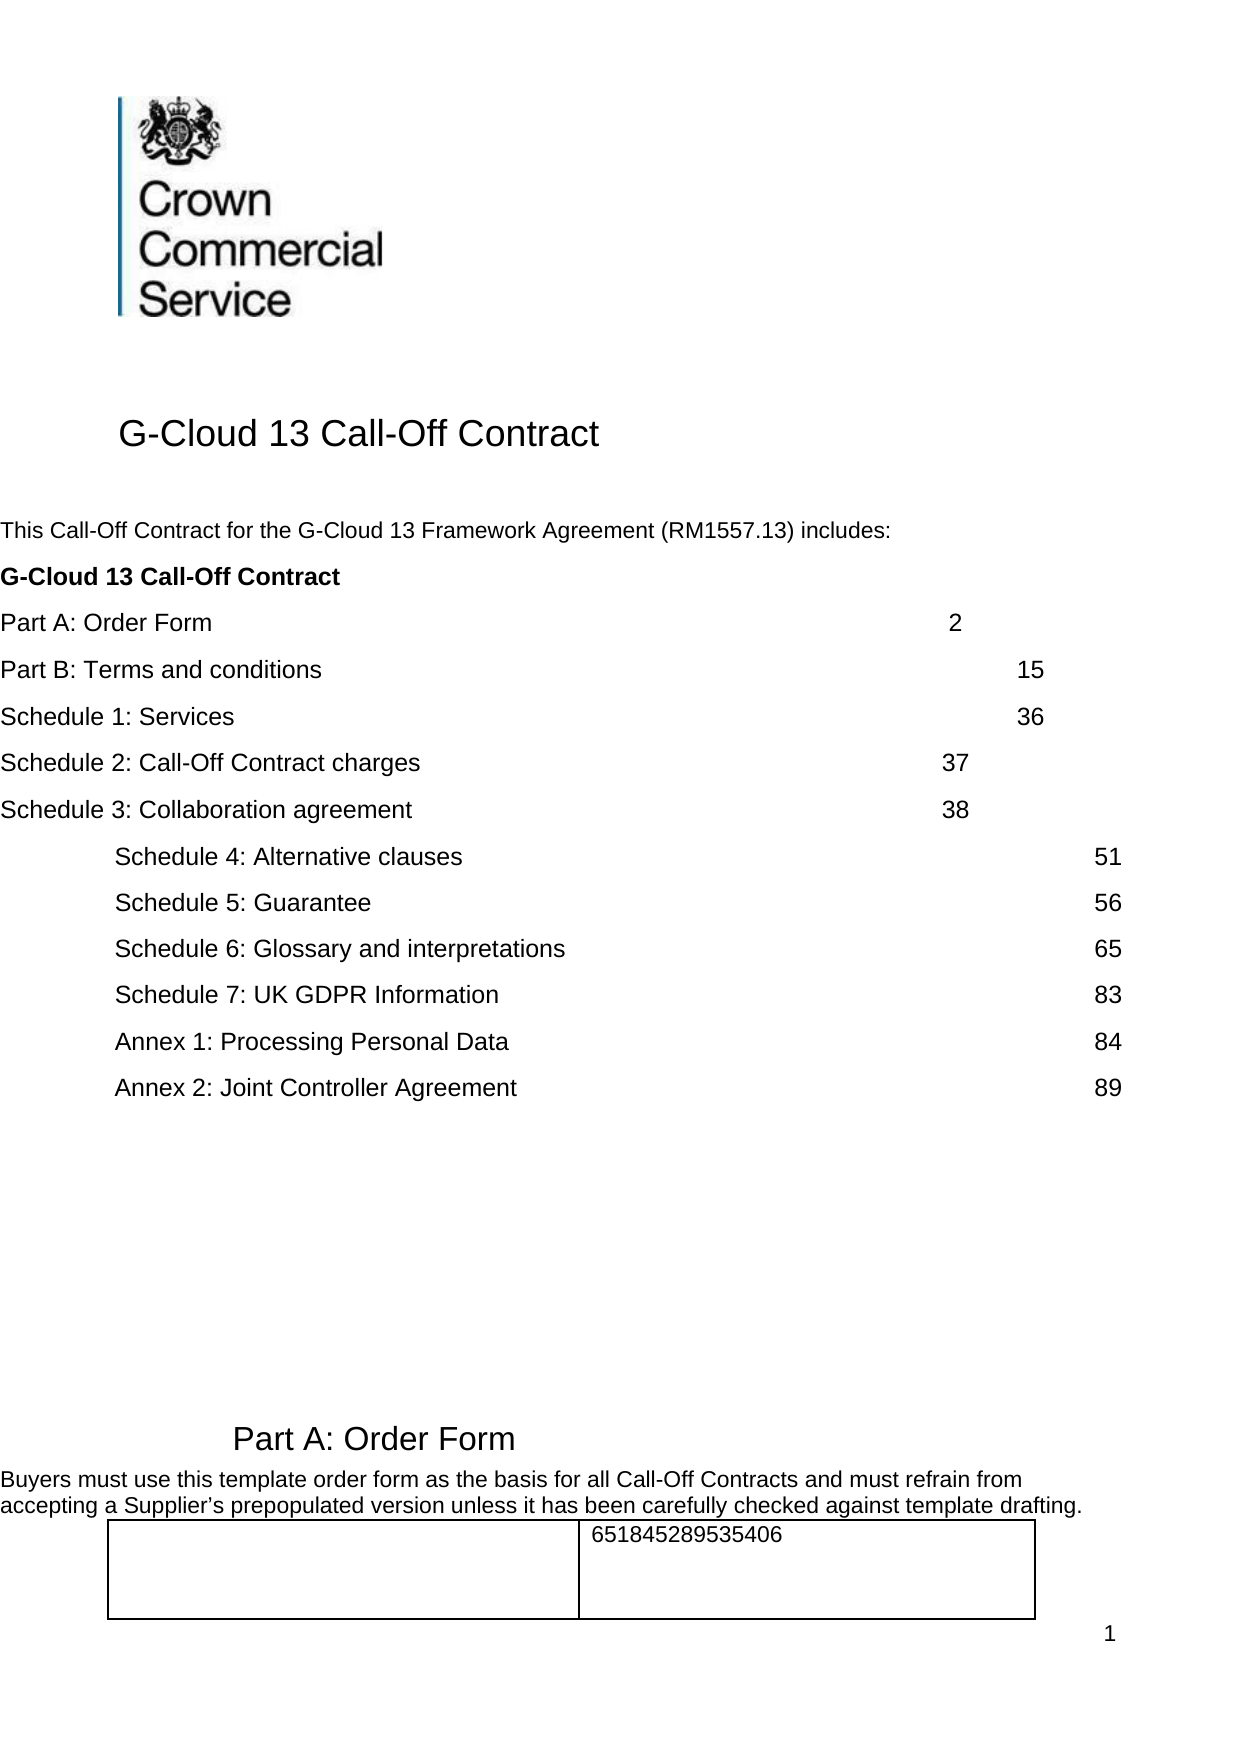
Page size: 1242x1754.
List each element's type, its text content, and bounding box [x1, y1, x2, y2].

table_header 651845289535406 [580, 1521, 1034, 1617]
text Schedule 1: Services 36 [0, 701, 1121, 730]
text Schedule 5: Guarantee 56 [0, 888, 1122, 917]
text Schedule 6: Glossary and interpretations 65 [0, 934, 1122, 963]
subtitle G-Cloud 13 Call-Off Contract [118, 411, 1122, 454]
text G-Cloud 13 Call-Off Contract [0, 561, 1121, 590]
text Schedule 4: Alternative clauses 51 [0, 841, 1122, 871]
text Annex 2: Joint Controller Agreement 89 [0, 1073, 1122, 1102]
text Schedule 7: UK GDPR Information 83 [0, 981, 1122, 1010]
text Schedule 3: Collaboration agreement 38 [0, 795, 1121, 823]
table_header [109, 1521, 578, 1617]
text Buyers must use this template order form as the basis for all Call-Off Contracts and must refrain from accepting a Supplier’s prepopulated version unless it has been carefully checked against template drafting. [0, 1466, 1121, 1519]
text Part A: Order Form 2 [0, 608, 1121, 637]
subtitle Part A: Order Form [116, 1419, 1122, 1457]
text Schedule 2: Call-Off Contract charges 37 [0, 748, 1121, 777]
text Part B: Terms and conditions 15 [0, 655, 1121, 683]
text Annex 1: Processing Personal Data 84 [0, 1027, 1122, 1056]
text This Call-Off Contract for the G-Cloud 13 Framework Agreement (RM1557.13) includes: [0, 517, 1121, 543]
